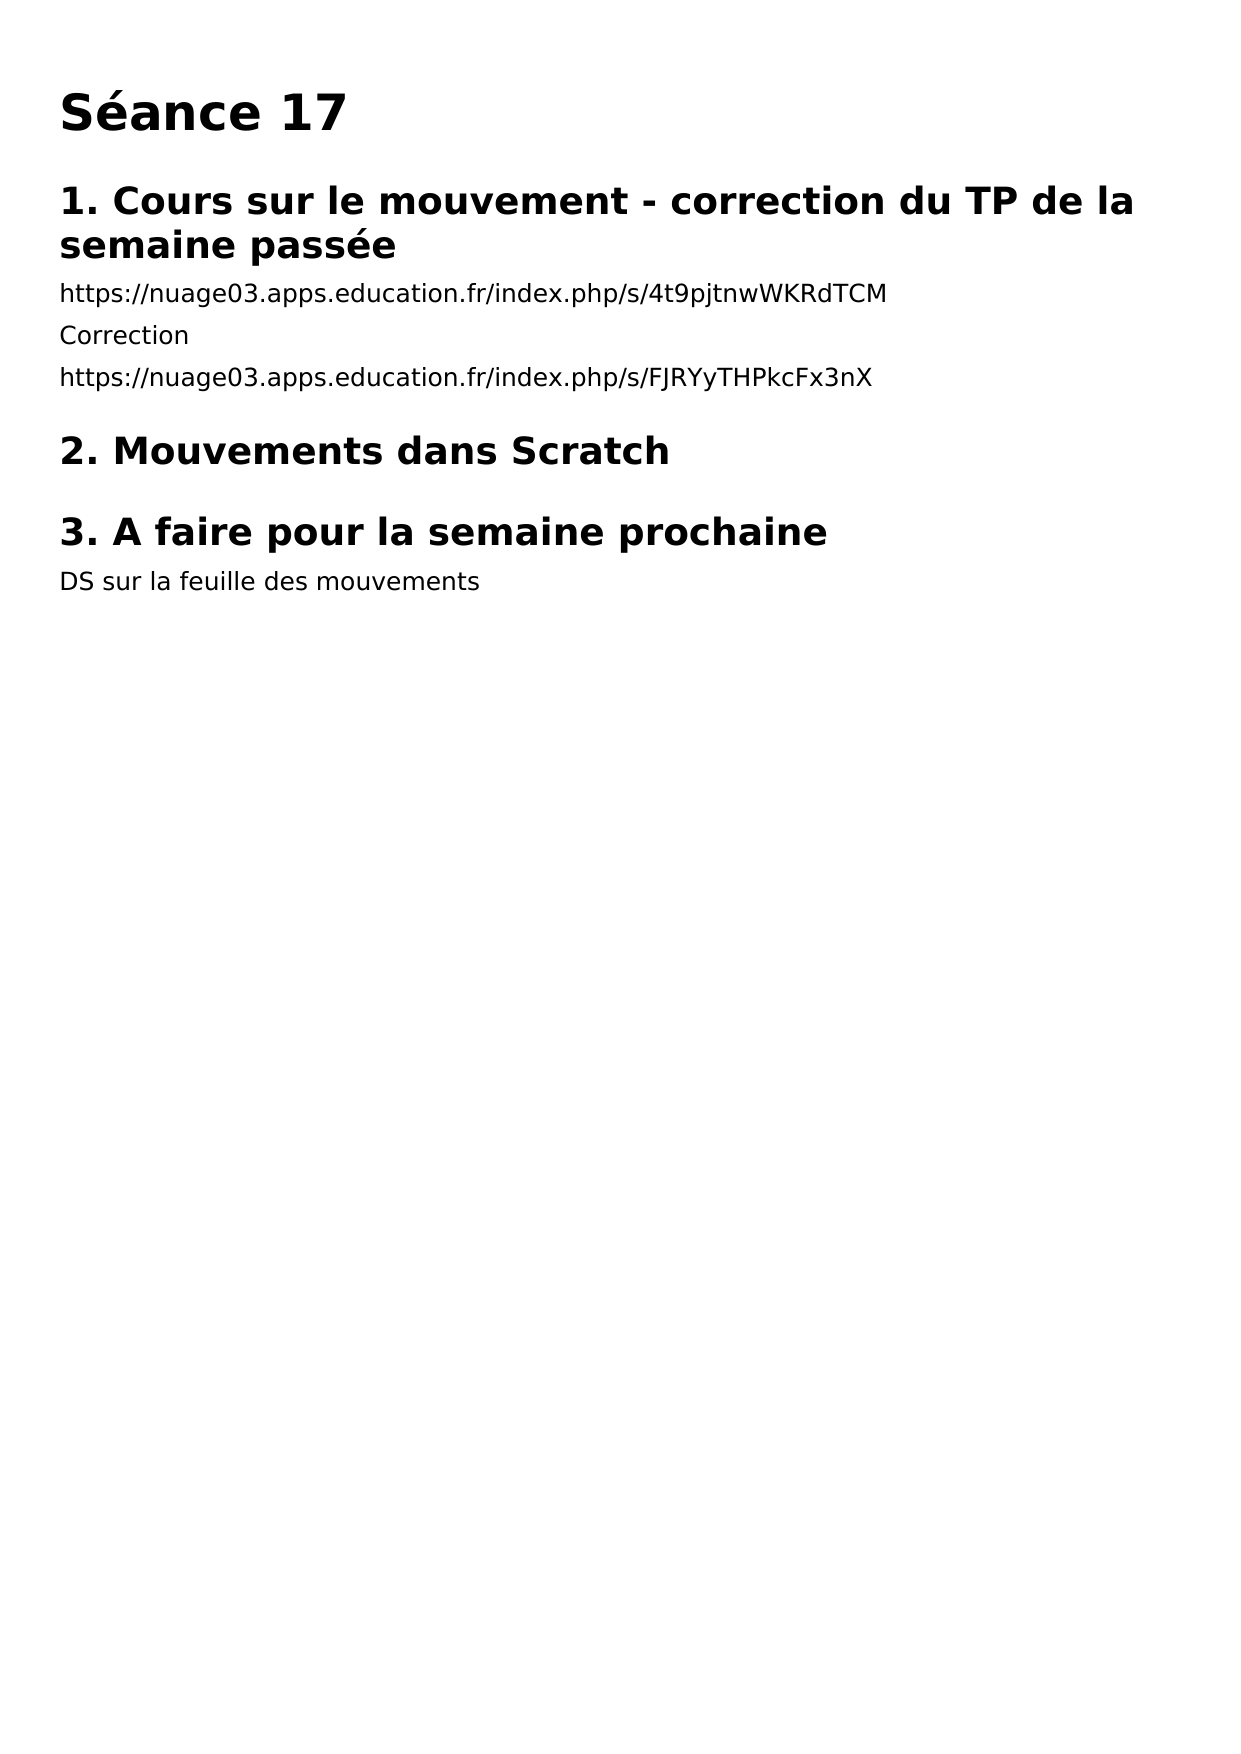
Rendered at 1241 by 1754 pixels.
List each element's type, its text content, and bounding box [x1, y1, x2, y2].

text Correction [59, 321, 1181, 350]
subtitle 2. Mouvements dans Scratch [59, 429, 1181, 473]
subtitle Séance 17 [59, 84, 1181, 142]
text https://nuage03.apps.education.fr/index.php/s/4t9pjtnwWKRdTCM [59, 279, 1181, 309]
text DS sur la feuille des mouvements [59, 567, 1181, 596]
subtitle 1. Cours sur le mouvement - correction du TP de la semaine passée [59, 180, 1181, 267]
subtitle 3. A faire pour la semaine prochaine [59, 511, 1181, 554]
text https://nuage03.apps.education.fr/index.php/s/FJRYyTHPkcFx3nX [59, 363, 1181, 392]
